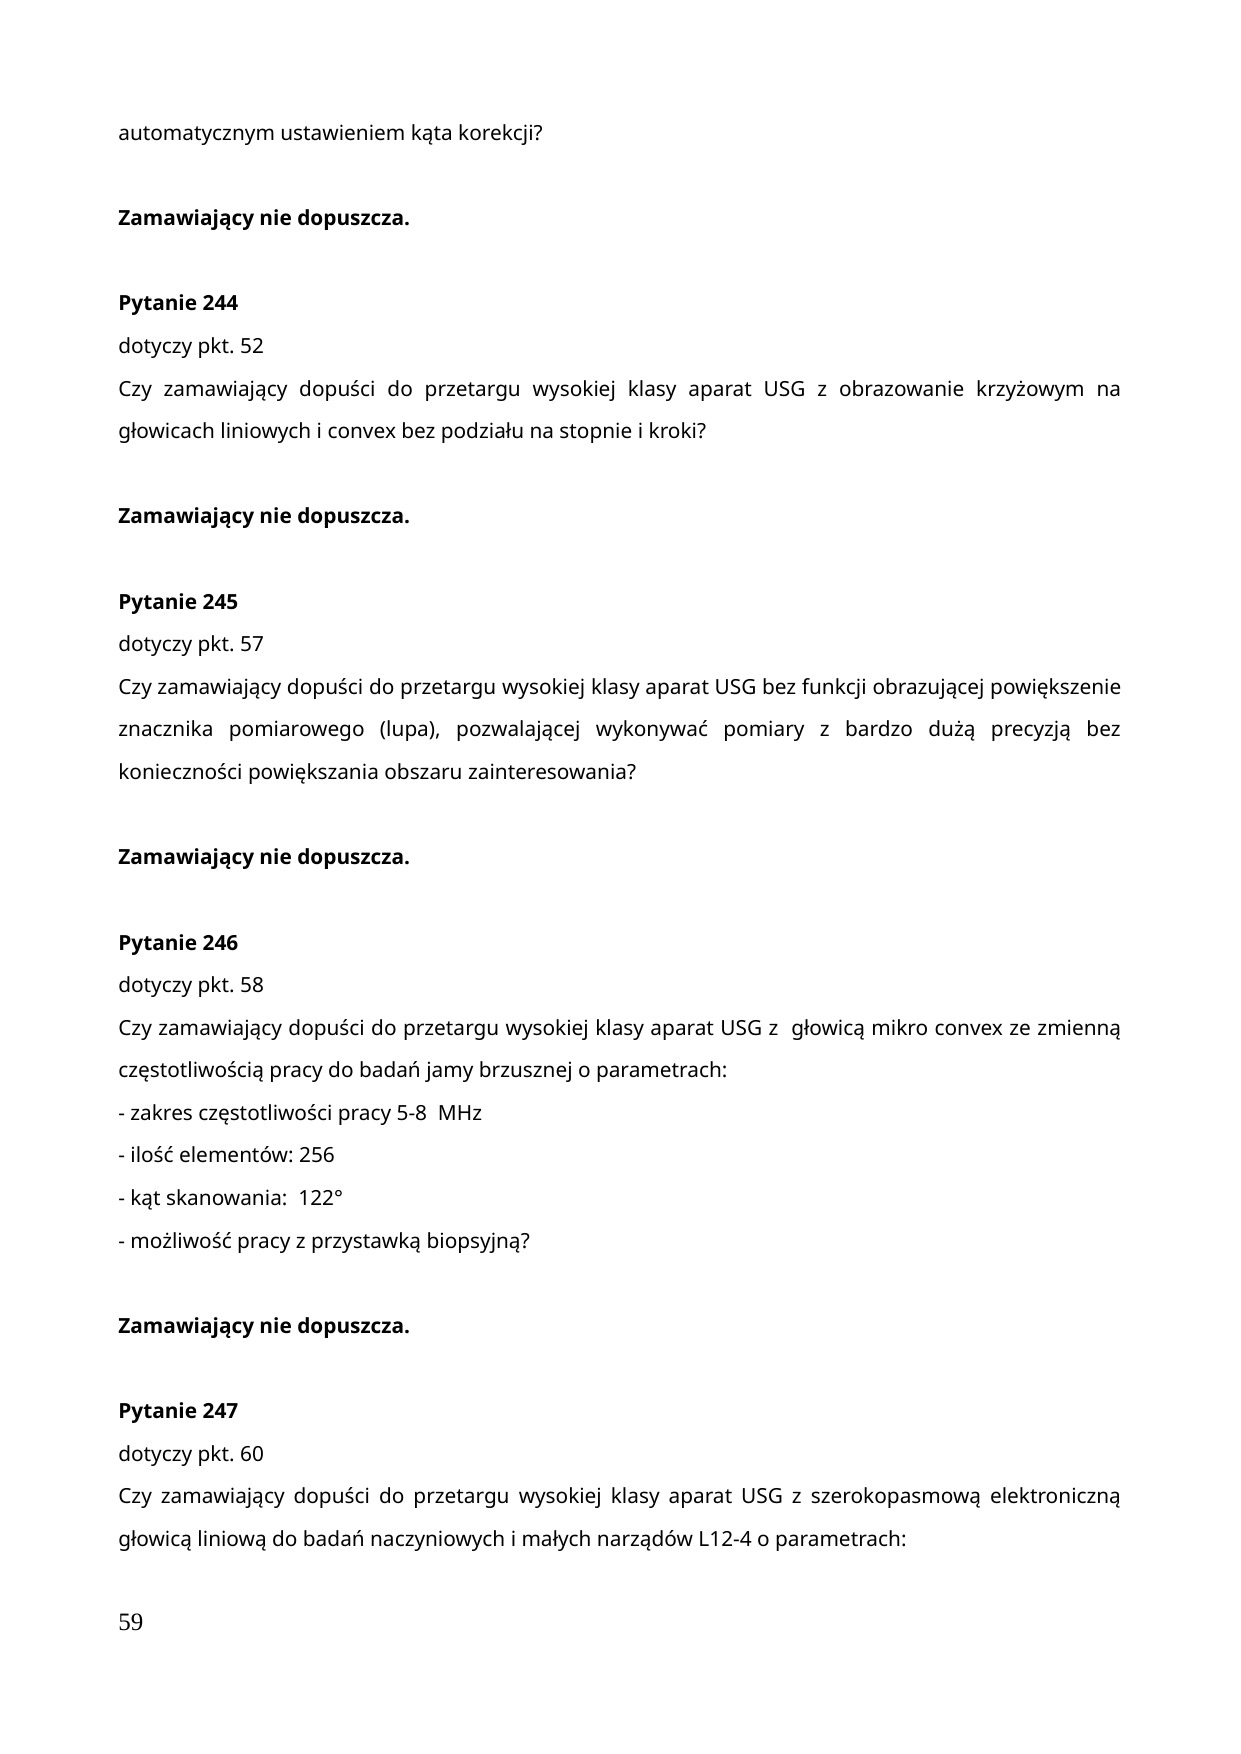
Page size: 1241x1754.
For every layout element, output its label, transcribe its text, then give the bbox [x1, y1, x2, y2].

text Zamawiający nie dopuszcza. [118, 1311, 1122, 1339]
text Czy zamawiający dopuści do przetargu wysokiej klasy aparat USG z głowicą mikro convex ze zmienną częstotliwością pracy do badań jamy brzusznej o parametrach: [118, 1013, 1122, 1084]
text - ilość elementów: 256 [118, 1141, 1122, 1169]
text Czy zamawiający dopuści do przetargu wysokiej klasy aparat USG z obrazowanie krzyżowym na głowicach liniowych i convex bez podziału na stopnie i kroki? [118, 374, 1122, 445]
text Zamawiający nie dopuszcza. [118, 203, 1122, 232]
text Pytanie 246 dotyczy pkt. 58 [118, 928, 1122, 999]
text Pytanie 244 dotyczy pkt. 52 [118, 288, 1122, 359]
text - zakres częstotliwości pracy 5-8 MHz [118, 1098, 1122, 1126]
text Czy zamawiający dopuści do przetargu wysokiej klasy aparat USG bez funkcji obrazującej powiększenie znacznika pomiarowego (lupa), pozwalającej wykonywać pomiary z bardzo dużą precyzją bez konieczności powiększania obszaru zainteresowania? [118, 672, 1122, 786]
text Zamawiający nie dopuszcza. [118, 842, 1122, 871]
text Zamawiający nie dopuszcza. [118, 502, 1122, 530]
text automatycznym ustawieniem kąta korekcji? [118, 118, 1122, 147]
text Czy zamawiający dopuści do przetargu wysokiej klasy aparat USG z szerokopasmową elektroniczną głowicą liniową do badań naczyniowych i małych narządów L12-4 o parametrach: [118, 1481, 1122, 1552]
text Pytanie 245 dotyczy pkt. 57 [118, 587, 1122, 658]
text - możliwość pracy z przystawką biopsyjną? [118, 1226, 1122, 1254]
text Pytanie 247 dotyczy pkt. 60 [118, 1396, 1122, 1467]
text - kąt skanowania: 122° [118, 1183, 1122, 1212]
